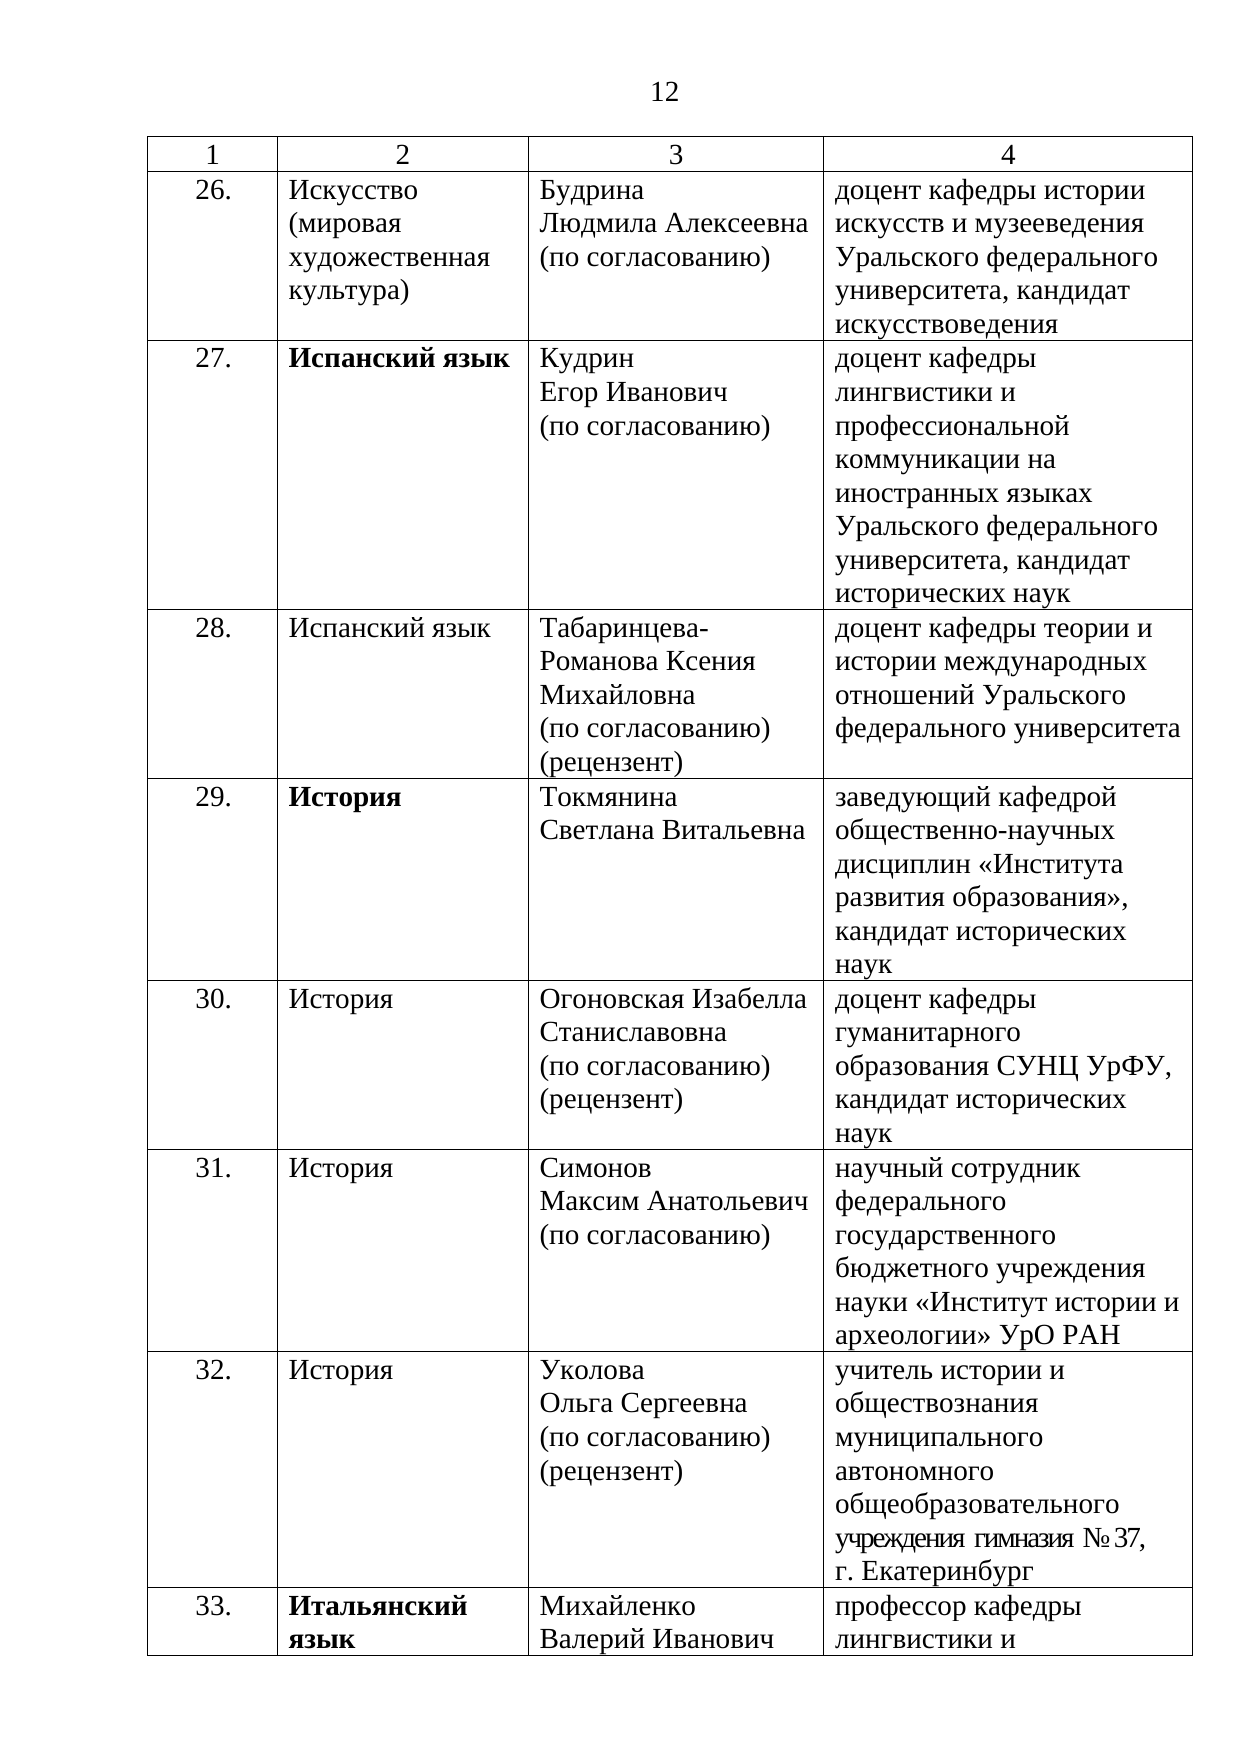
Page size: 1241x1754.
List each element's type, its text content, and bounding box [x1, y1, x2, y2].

table_cell [148, 1352, 277, 1587]
table_cell доцент кафедры истории искусств и музееведения Уральского федерального университета, кандидат искусствоведения [824, 172, 1192, 339]
table_cell [148, 172, 277, 339]
table_header 1 [148, 137, 277, 171]
table_cell Испанский язык [278, 610, 528, 778]
table_cell Токмянина Светлана Витальевна [529, 779, 823, 980]
table_cell Будрина Людмила Алексеевна (по согласованию) [529, 172, 823, 339]
table_cell Михайленко Валерий Иванович [529, 1588, 823, 1655]
table_cell Искусство (мировая художественная культура) [278, 172, 528, 339]
table_cell Табаринцева-Романова Ксения Михайловна (по согласованию) (рецензент) [529, 610, 823, 778]
table_cell Итальянский язык [278, 1588, 528, 1655]
table_cell [148, 1588, 277, 1655]
table_cell [148, 610, 277, 778]
table_header 3 [529, 137, 823, 171]
table_cell История [278, 981, 528, 1149]
table_cell Огоновская Изабелла Станиславовна (по согласованию) (рецензент) [529, 981, 823, 1149]
table_cell Симонов Максим Анатольевич (по согласованию) [529, 1150, 823, 1351]
table_cell научный сотрудник федерального государственного бюджетного учреждения науки «Институт истории и археологии» УрО РАН [824, 1150, 1192, 1351]
table_header 4 [824, 137, 1192, 171]
table_cell История [278, 1352, 528, 1587]
table_cell доцент кафедры теории и истории международных отношений Уральского федерального университета [824, 610, 1192, 778]
table_cell заведующий кафедрой общественно-научных дисциплин «Института развития образования», кандидат исторических наук [824, 779, 1192, 980]
table_cell Уколова Ольга Сергеевна (по согласованию) (рецензент) [529, 1352, 823, 1587]
table_cell учитель истории и обществознания муниципального автономного общеобразовательного учреждения гимназия № 37, г. Екатеринбург [824, 1352, 1192, 1587]
table_cell [148, 981, 277, 1149]
table_header 2 [278, 137, 528, 171]
table_cell доцент кафедры лингвистики и профессиональной коммуникации на иностранных языках Уральского федерального университета, кандидат исторических наук [824, 341, 1192, 609]
table_cell История [278, 779, 528, 980]
table_cell Кудрин Егор Иванович (по согласованию) [529, 341, 823, 609]
table_cell доцент кафедры гуманитарного образования СУНЦ УрФУ, кандидат исторических наук [824, 981, 1192, 1149]
table_cell Испанский язык [278, 341, 528, 609]
table_cell [148, 1150, 277, 1351]
table_cell [148, 341, 277, 609]
table_cell История [278, 1150, 528, 1351]
table_cell профессор кафедры лингвистики и [824, 1588, 1192, 1655]
table_cell [148, 779, 277, 980]
